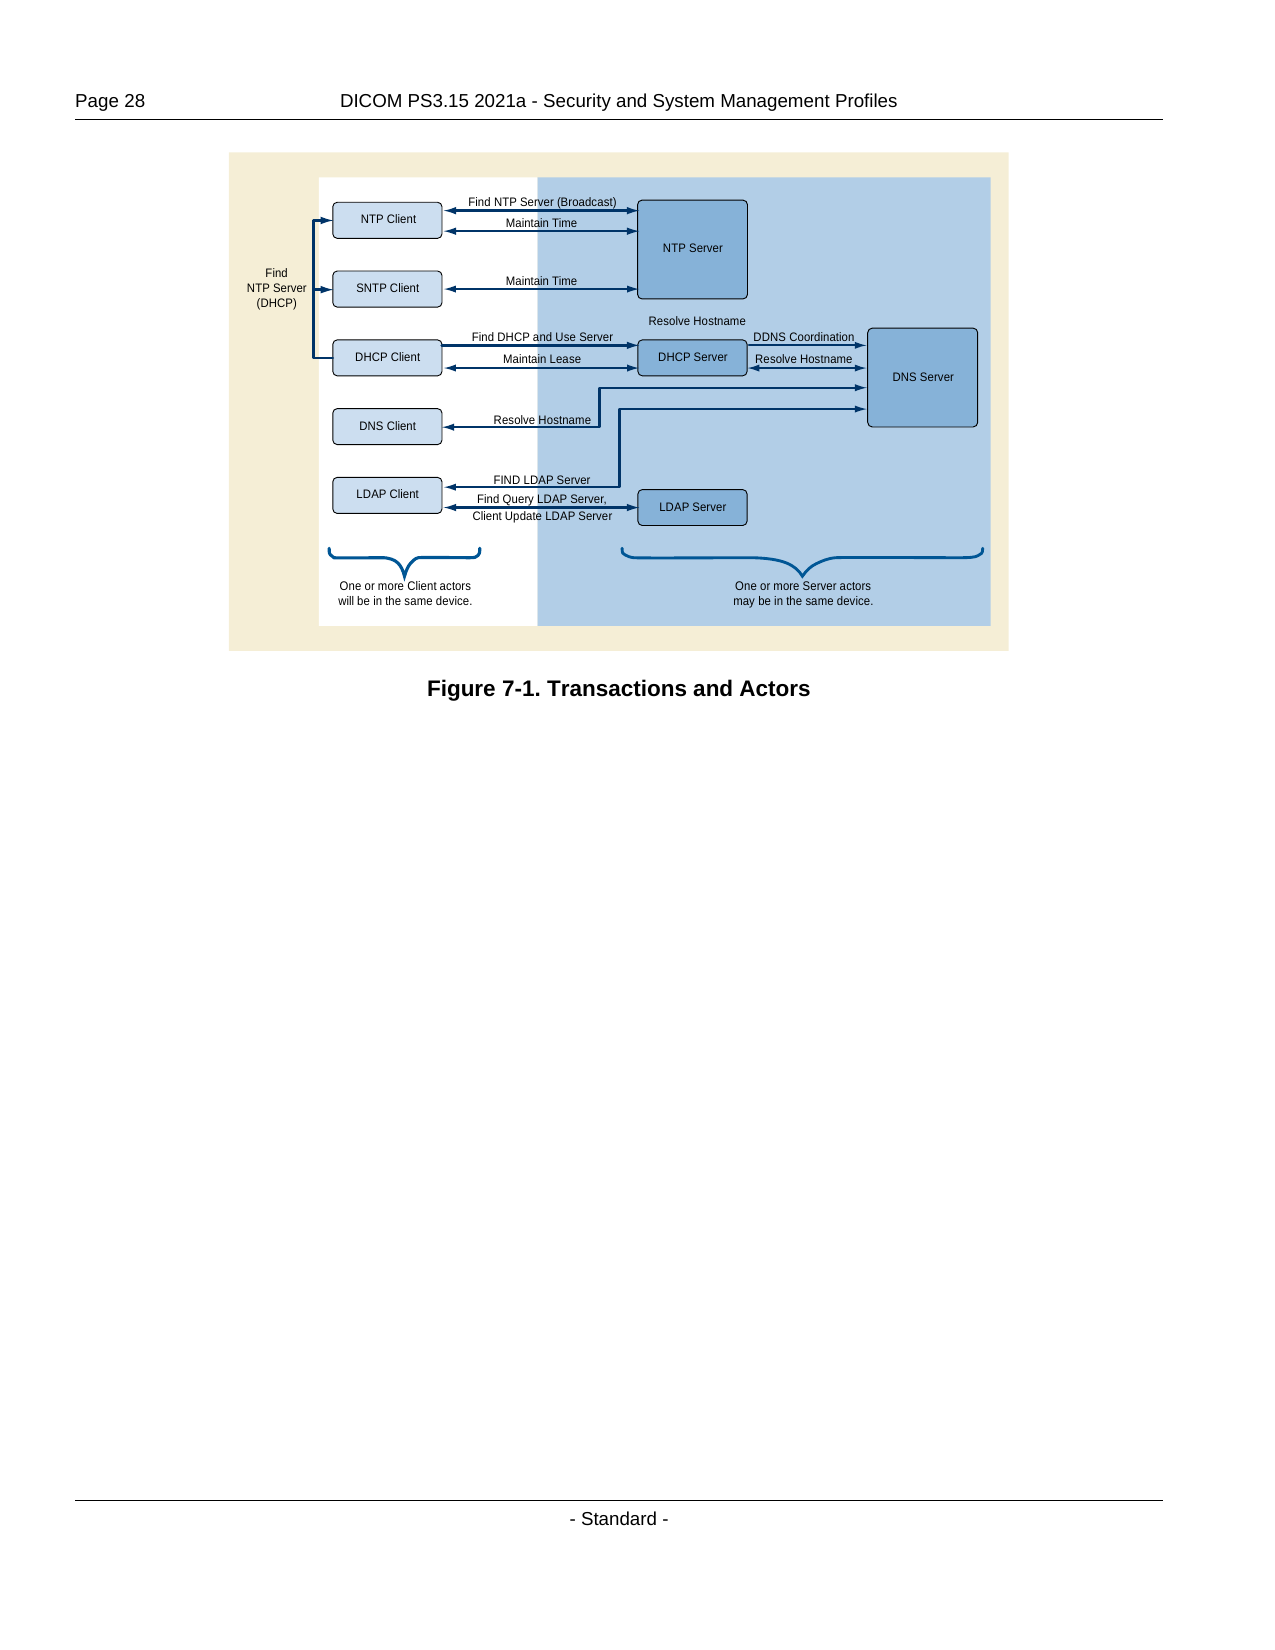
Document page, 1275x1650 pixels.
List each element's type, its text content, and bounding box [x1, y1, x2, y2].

text Figure 7-1. Transactions and Actors [75, 676, 1162, 701]
